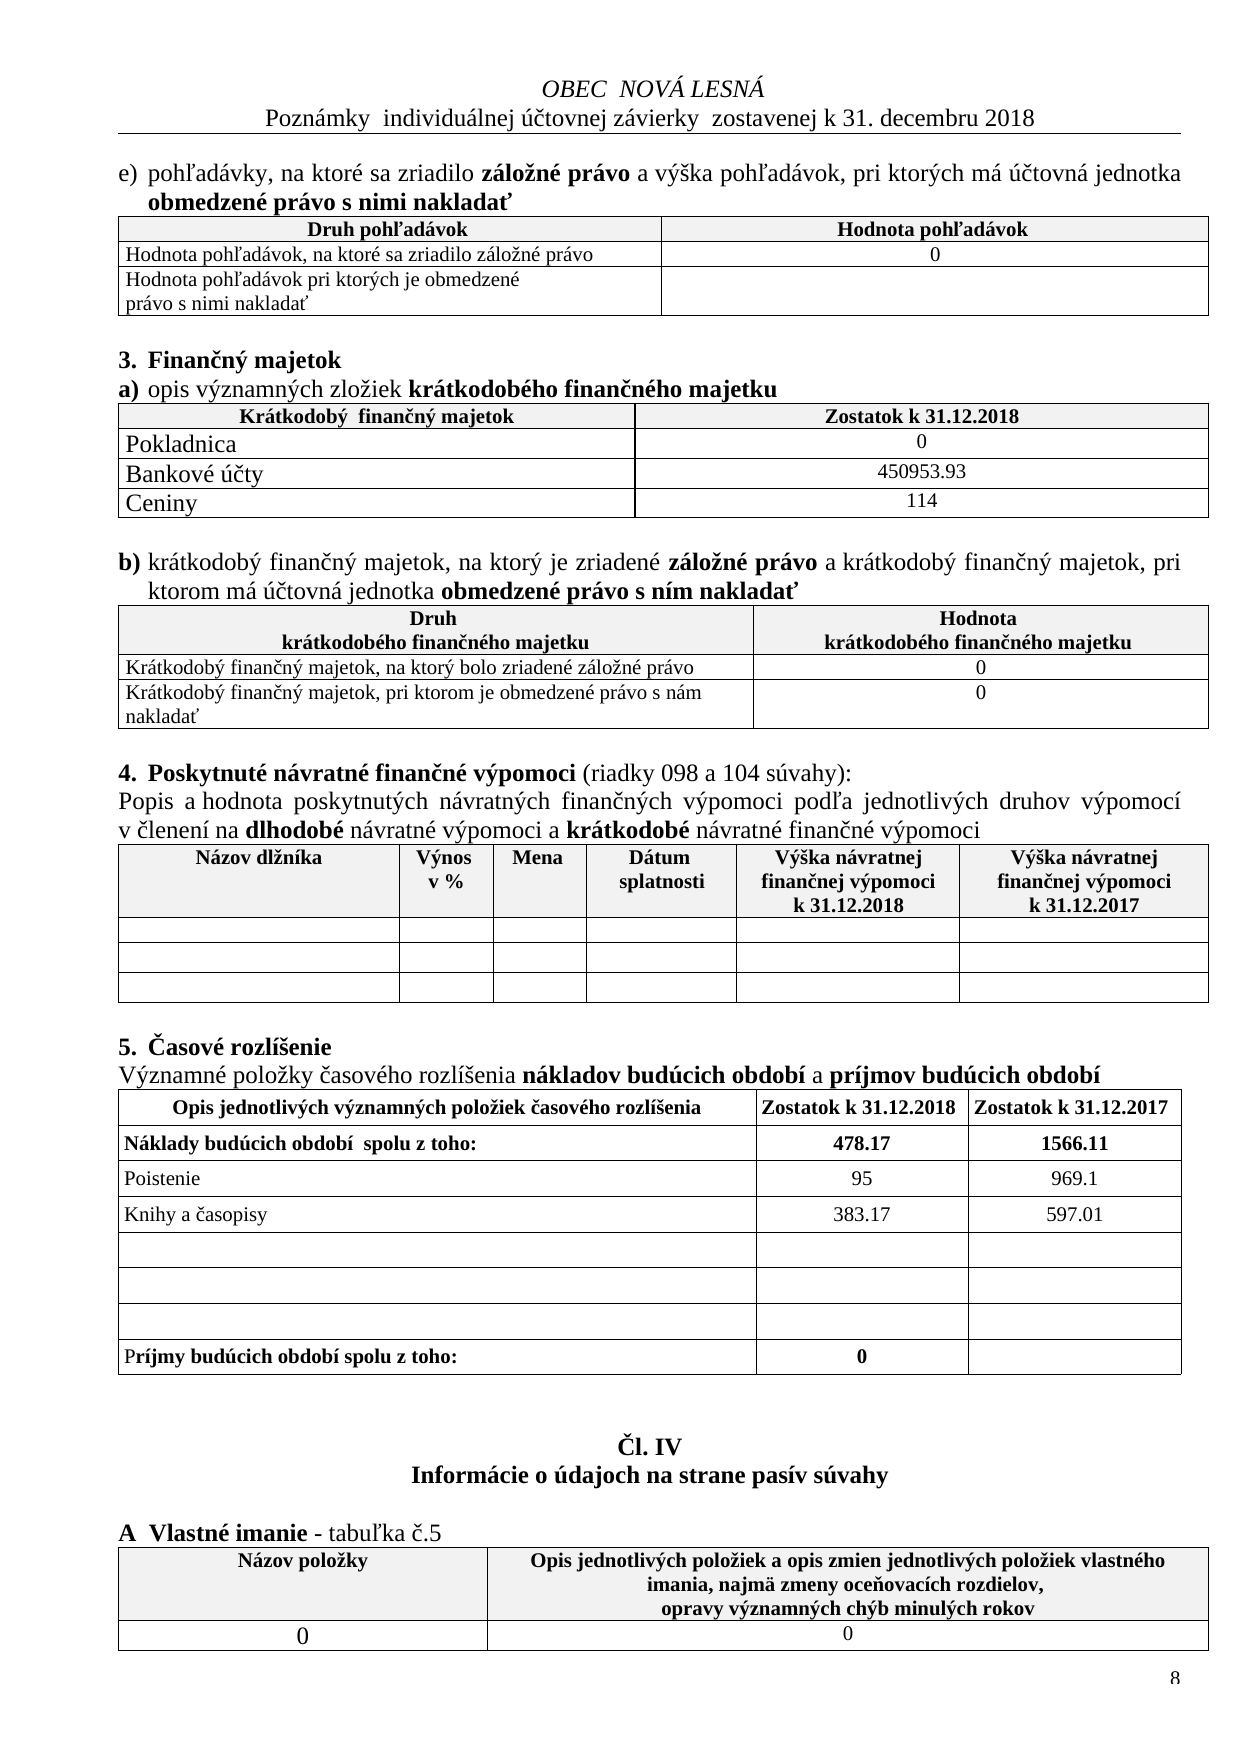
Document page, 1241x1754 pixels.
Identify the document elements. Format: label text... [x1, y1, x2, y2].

table_cell 114 [636, 489, 1208, 517]
table_cell 0 [662, 242, 1208, 266]
table_cell [757, 1233, 968, 1267]
table_cell 95 [757, 1161, 968, 1196]
list Finančný majetok [118, 345, 1181, 374]
table_cell [119, 943, 399, 972]
table_cell [400, 973, 493, 1002]
text Čl. IV [118, 1432, 1181, 1461]
table_cell Náklady budúcich období spolu z toho: [119, 1126, 756, 1160]
table_cell [960, 973, 1208, 1002]
table_header Výška návratnej finančnej výpomoci k 31.12.2017 [960, 845, 1208, 917]
table_cell Knihy a časopisy [119, 1197, 756, 1232]
table_cell [119, 1233, 756, 1267]
text Informácie o údajoch na strane pasív súvahy [118, 1461, 1181, 1489]
table_header Mena [494, 845, 586, 917]
table_cell [737, 973, 959, 1002]
table_header Hodnota pohľadávok [662, 217, 1208, 241]
list krátkodobý finančný majetok, na ktorý je zriadené záložné právo a krátkodobý finančný majetok, pri ktorom má účtovná jednotka obmedzené právo s ním nakladať [118, 547, 1181, 604]
table_cell [969, 1233, 1181, 1267]
table_cell [969, 1304, 1181, 1338]
table_cell [400, 918, 493, 942]
table_cell 0 [757, 1340, 968, 1374]
table_cell [587, 973, 736, 1002]
text Významné položky časového rozlíšenia nákladov budúcich období a príjmov budúcich období [118, 1060, 1181, 1089]
table_cell Hodnota pohľadávok pri ktorých je obmedzené právo s nimi nakladať [119, 267, 661, 315]
table_cell 969,1 [969, 1161, 1181, 1196]
table_cell Bankové účty [119, 459, 634, 487]
table_cell Príjmy budúcich období spolu z toho: [119, 1340, 756, 1374]
table_cell [737, 943, 959, 972]
table_cell 0 [754, 680, 1208, 728]
table_cell Pokladnica [119, 429, 634, 458]
table_header Výnos v % [400, 845, 493, 917]
table_header Druh pohľadávok [119, 217, 661, 241]
table_cell 383,17 [757, 1197, 968, 1232]
list pohľadávky, na ktoré sa zriadilo záložné právo a výška pohľadávok, pri ktorých má účtovná jednotka obmedzené právo s nimi nakladať [118, 158, 1181, 216]
table_cell [737, 918, 959, 942]
table_cell [119, 1304, 756, 1338]
table_header Zostatok k 31.12.2017 [969, 1090, 1181, 1125]
list opis významných zložiek krátkodobého finančného majetku [118, 374, 1181, 403]
table_cell [400, 943, 493, 972]
table_cell [119, 973, 399, 1002]
text A Vlastné imanie - tabuľka č.5 [118, 1518, 1181, 1547]
table_cell 0 [754, 655, 1208, 679]
table_cell [969, 1268, 1181, 1303]
table_cell [494, 943, 586, 972]
table_cell Krátkodobý finančný majetok, na ktorý bolo zriadené záložné právo [119, 655, 753, 679]
table_cell Ceniny [119, 489, 634, 517]
table_cell [969, 1340, 1181, 1374]
table_header Krátkodobý finančný majetok [119, 404, 634, 428]
table_cell 1566,11 [969, 1126, 1181, 1160]
table_cell [757, 1268, 968, 1303]
table_cell Krátkodobý finančný majetok, pri ktorom je obmedzené právo s nám nakladať [119, 680, 753, 728]
table_cell [494, 973, 586, 1002]
table_cell 478,17 [757, 1126, 968, 1160]
table_cell [960, 943, 1208, 972]
table_cell 597,01 [969, 1197, 1181, 1232]
table_header Hodnota krátkodobého finančného majetku [754, 606, 1208, 654]
table_header Opis jednotlivých významných položiek časového rozlíšenia [119, 1090, 756, 1125]
table_header Zostatok k 31.12.2018 [636, 404, 1208, 428]
table_cell [119, 1268, 756, 1303]
list Poskytnuté návratné finančné výpomoci (riadky 098 a 104 súvahy): [118, 758, 1181, 786]
table_cell Poistenie [119, 1161, 756, 1196]
table_header Názov dlžníka [119, 845, 399, 917]
table_header Druh krátkodobého finančného majetku [119, 606, 753, 654]
table_header Výška návratnej finančnej výpomoci k 31.12.2018 [737, 845, 959, 917]
table_cell [757, 1304, 968, 1338]
table_cell [119, 918, 399, 942]
table_header Opis jednotlivých položiek a opis zmien jednotlivých položiek vlastného imania, najmä zmeny oceňovacích rozdielov, opravy významných chýb minulých rokov [488, 1548, 1208, 1620]
table_cell 0 [636, 429, 1208, 458]
table_cell [587, 918, 736, 942]
table_cell Hodnota pohľadávok, na ktoré sa zriadilo záložné právo [119, 242, 661, 266]
table_header Dátum splatnosti [587, 845, 736, 917]
table_header Názov položky [119, 1548, 487, 1620]
table_header Zostatok k 31.12.2018 [757, 1090, 968, 1125]
table_cell [587, 943, 736, 972]
text Popis a hodnota poskytnutých návratných finančných výpomoci podľa jednotlivých druhov výpomocí v členení na dlhodobé návratné výpomoci a krátkodobé návratné finančné výpomoci [118, 786, 1181, 844]
table_cell [960, 918, 1208, 942]
table_cell 450953,93 [636, 459, 1208, 487]
table_cell [494, 918, 586, 942]
table_cell 0 [488, 1621, 1208, 1650]
list Časové rozlíšenie [118, 1032, 1181, 1060]
table_cell [662, 267, 1208, 315]
table_cell 0 [119, 1621, 487, 1650]
